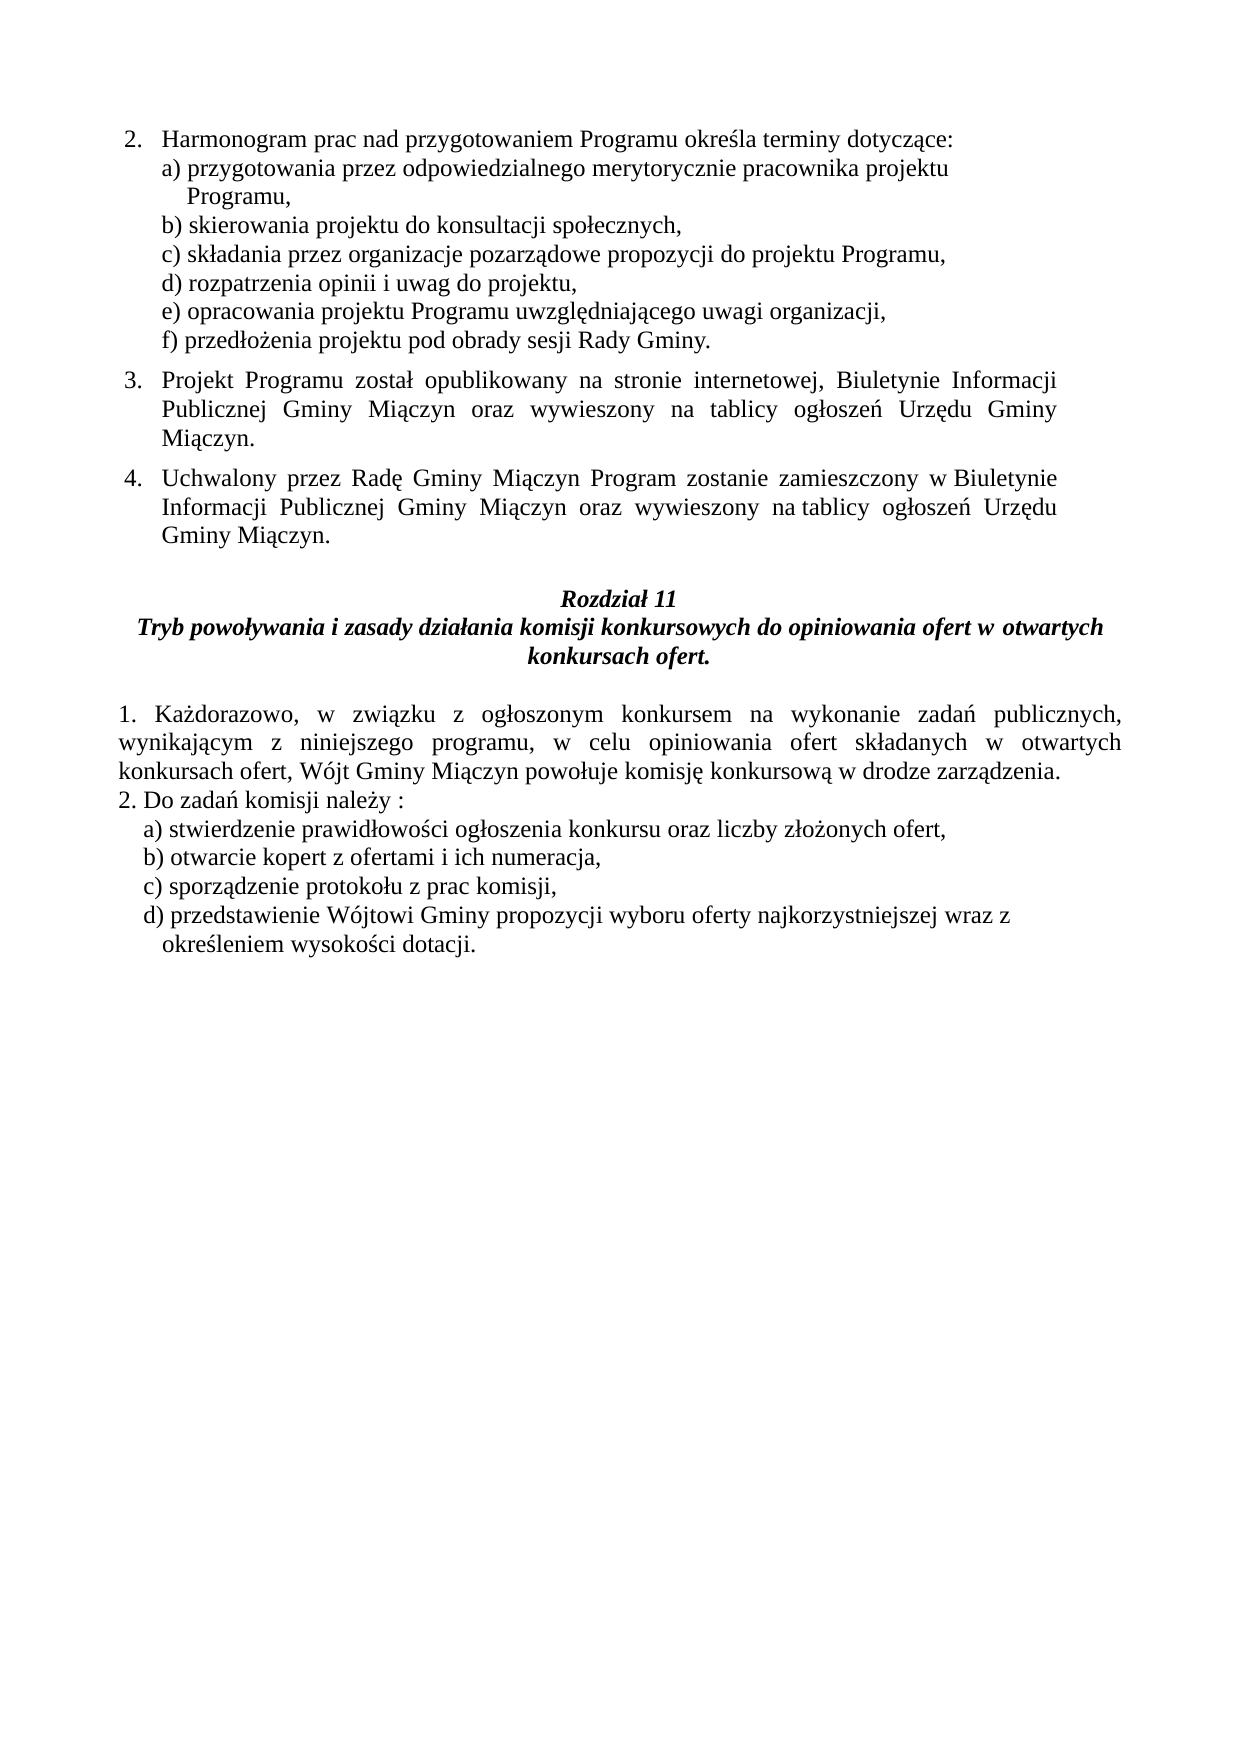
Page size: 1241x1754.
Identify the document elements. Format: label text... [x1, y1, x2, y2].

text 1. Każdorazowo, w związku z ogłoszonym konkursem na wykonanie zadań publicznych, wynikającym z niniejszego programu, w celu opiniowania ofert składanych w otwartych konkursach ofert, Wójt Gminy Miączyn powołuje komisję konkursową w drodze zarządzenia. [118, 699, 1122, 785]
table_cell 4. [118, 457, 156, 555]
text 2. Do zadań komisji należy : [118, 785, 1122, 814]
table_cell Harmonogram prac nad przygotowaniem Programu określa terminy dotyczące: a) przygotowania przez odpowiedzialnego merytorycznie pracownika projektu Programu, b) skierowania projektu do konsultacji społecznych, c) składania przez organizacje pozarządowe propozycji do projektu Programu, d) rozpatrzenia opinii i uwag do projektu, e) opracowania projektu Programu uwzględniającego uwagi organizacji, f) przedłożenia projektu pod obrady sesji Rady Gminy. [156, 118, 1063, 359]
text b) otwarcie kopert z ofertami i ich numeracja, [118, 842, 1122, 871]
table_cell Projekt Programu został opublikowany na stronie internetowej, Biuletynie Informacji Publicznej Gminy Miączyn oraz wywieszony na tablicy ogłoszeń Urzędu Gminy Miączyn. [156, 360, 1063, 457]
text d) przedstawienie Wójtowi Gminy propozycji wyboru oferty najkorzystniejszej wraz z [118, 900, 1122, 929]
text Rozdział 11 [118, 584, 1122, 612]
table_cell 3. [118, 360, 156, 457]
text c) sporządzenie protokołu z prac komisji, [118, 871, 1122, 900]
table_cell 2. [118, 118, 156, 359]
text określeniem wysokości dotacji. [118, 929, 1122, 957]
text a) stwierdzenie prawidłowości ogłoszenia konkursu oraz liczby złożonych ofert, [118, 814, 1122, 842]
text Tryb powoływania i zasady działania komisji konkursowych do opiniowania ofert w otwartych konkursach ofert. [118, 612, 1122, 670]
table_cell Uchwalony przez Radę Gminy Miączyn Program zostanie zamieszczony w Biuletynie Informacji Publicznej Gminy Miączyn oraz wywieszony na tablicy ogłoszeń Urzędu Gminy Miączyn. [156, 457, 1063, 555]
